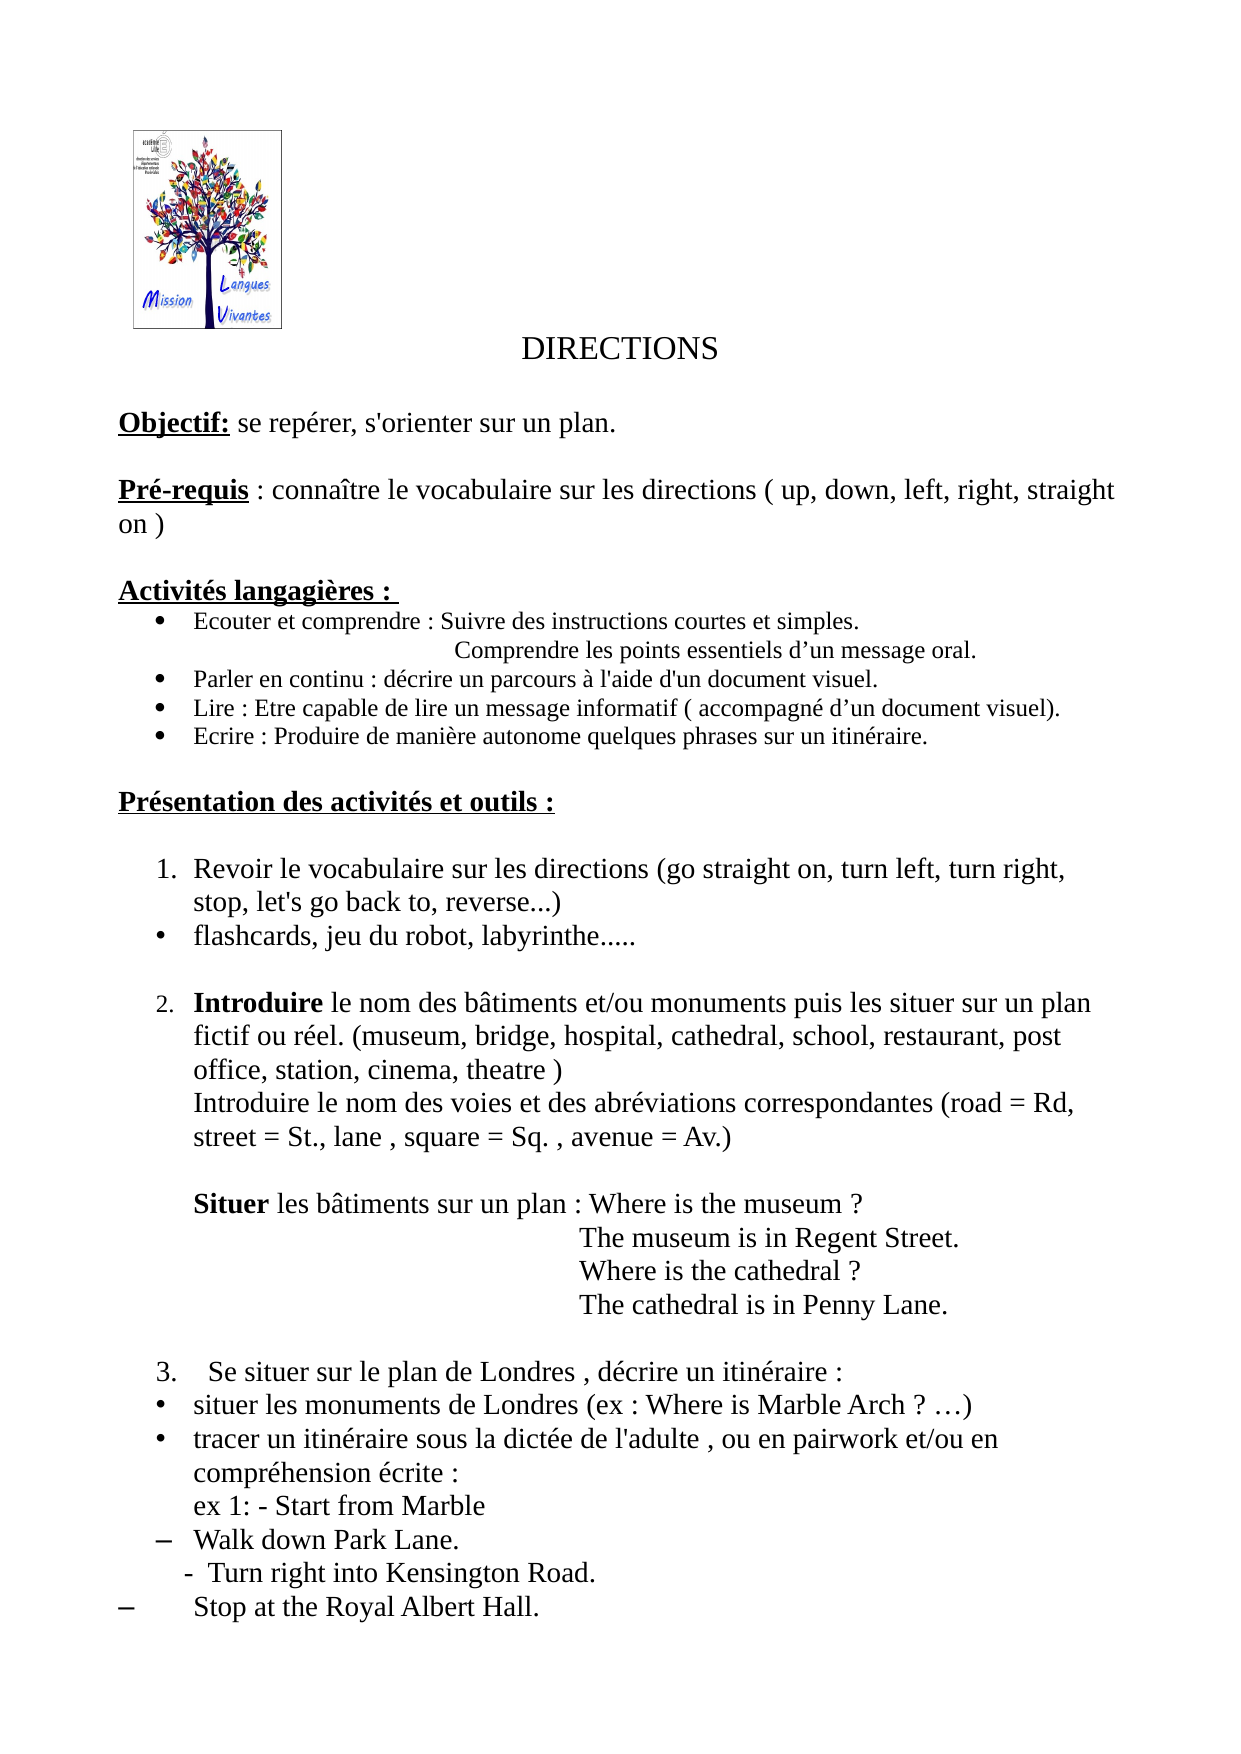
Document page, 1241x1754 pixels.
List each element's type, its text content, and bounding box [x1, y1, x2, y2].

list Revoir le vocabulaire sur les directions (go straight on, turn left, turn right, stop, let's go back to, reverse...) [156, 851, 1122, 918]
list Situer les bâtiments sur un plan : Where is the museum ? [193, 1186, 1122, 1220]
list Se situer sur le plan de Londres , décrire un itinéraire : [156, 1354, 1122, 1387]
list flashcards, jeu du robot, labyrinthe..... [156, 918, 1122, 951]
list Where is the cathedral ? [193, 1253, 1122, 1287]
list Stop at the Royal Albert Hall. [118, 1589, 1122, 1623]
text Présentation des activités et outils : [118, 784, 1122, 817]
list Ecouter et comprendre : Suivre des instructions courtes et simples. [156, 606, 1122, 635]
list - Turn right into Kensington Road. [118, 1556, 1122, 1589]
list situer les monuments de Londres (ex : Where is Marble Arch ? …) [156, 1387, 1122, 1421]
text Objectif: se repérer, s'orienter sur un plan. [118, 405, 1122, 439]
list Ecrire : Produire de manière autonome quelques phrases sur un itinéraire. [156, 721, 1122, 750]
list Lire : Etre capable de lire un message informatif ( accompagné d’un document visuel). [156, 693, 1122, 721]
picture [133, 130, 282, 329]
list Walk down Park Lane. [156, 1522, 1122, 1556]
list Introduire le nom des bâtiments et/ou monuments puis les situer sur un plan fictif ou réel. (museum, bridge, hospital, cathedral, school, restaurant, post office, station, cinema, theatre ) [156, 985, 1122, 1086]
list The museum is in Regent Street. [193, 1220, 1122, 1253]
list The cathedral is in Penny Lane. [193, 1287, 1122, 1320]
text Comprendre les points essentiels d’un message oral. [118, 635, 1122, 664]
text Activités langagières : [118, 573, 1122, 606]
list tracer un itinéraire sous la dictée de l'adulte , ou en pairwork et/ou en compréhension écrite : [156, 1421, 1122, 1488]
list Introduire le nom des voies et des abréviations correspondantes (road = Rd, street = St., lane , square = Sq. , avenue = Av.) [156, 1086, 1122, 1153]
text Pré-requis : connaître le vocabulaire sur les directions ( up, down, left, right, straight on ) [118, 472, 1122, 539]
list Parler en continu : décrire un parcours à l'aide d'un document visuel. [156, 664, 1122, 693]
list ex 1: - Start from Marble [193, 1488, 1122, 1522]
text DIRECTIONS [118, 118, 1122, 367]
